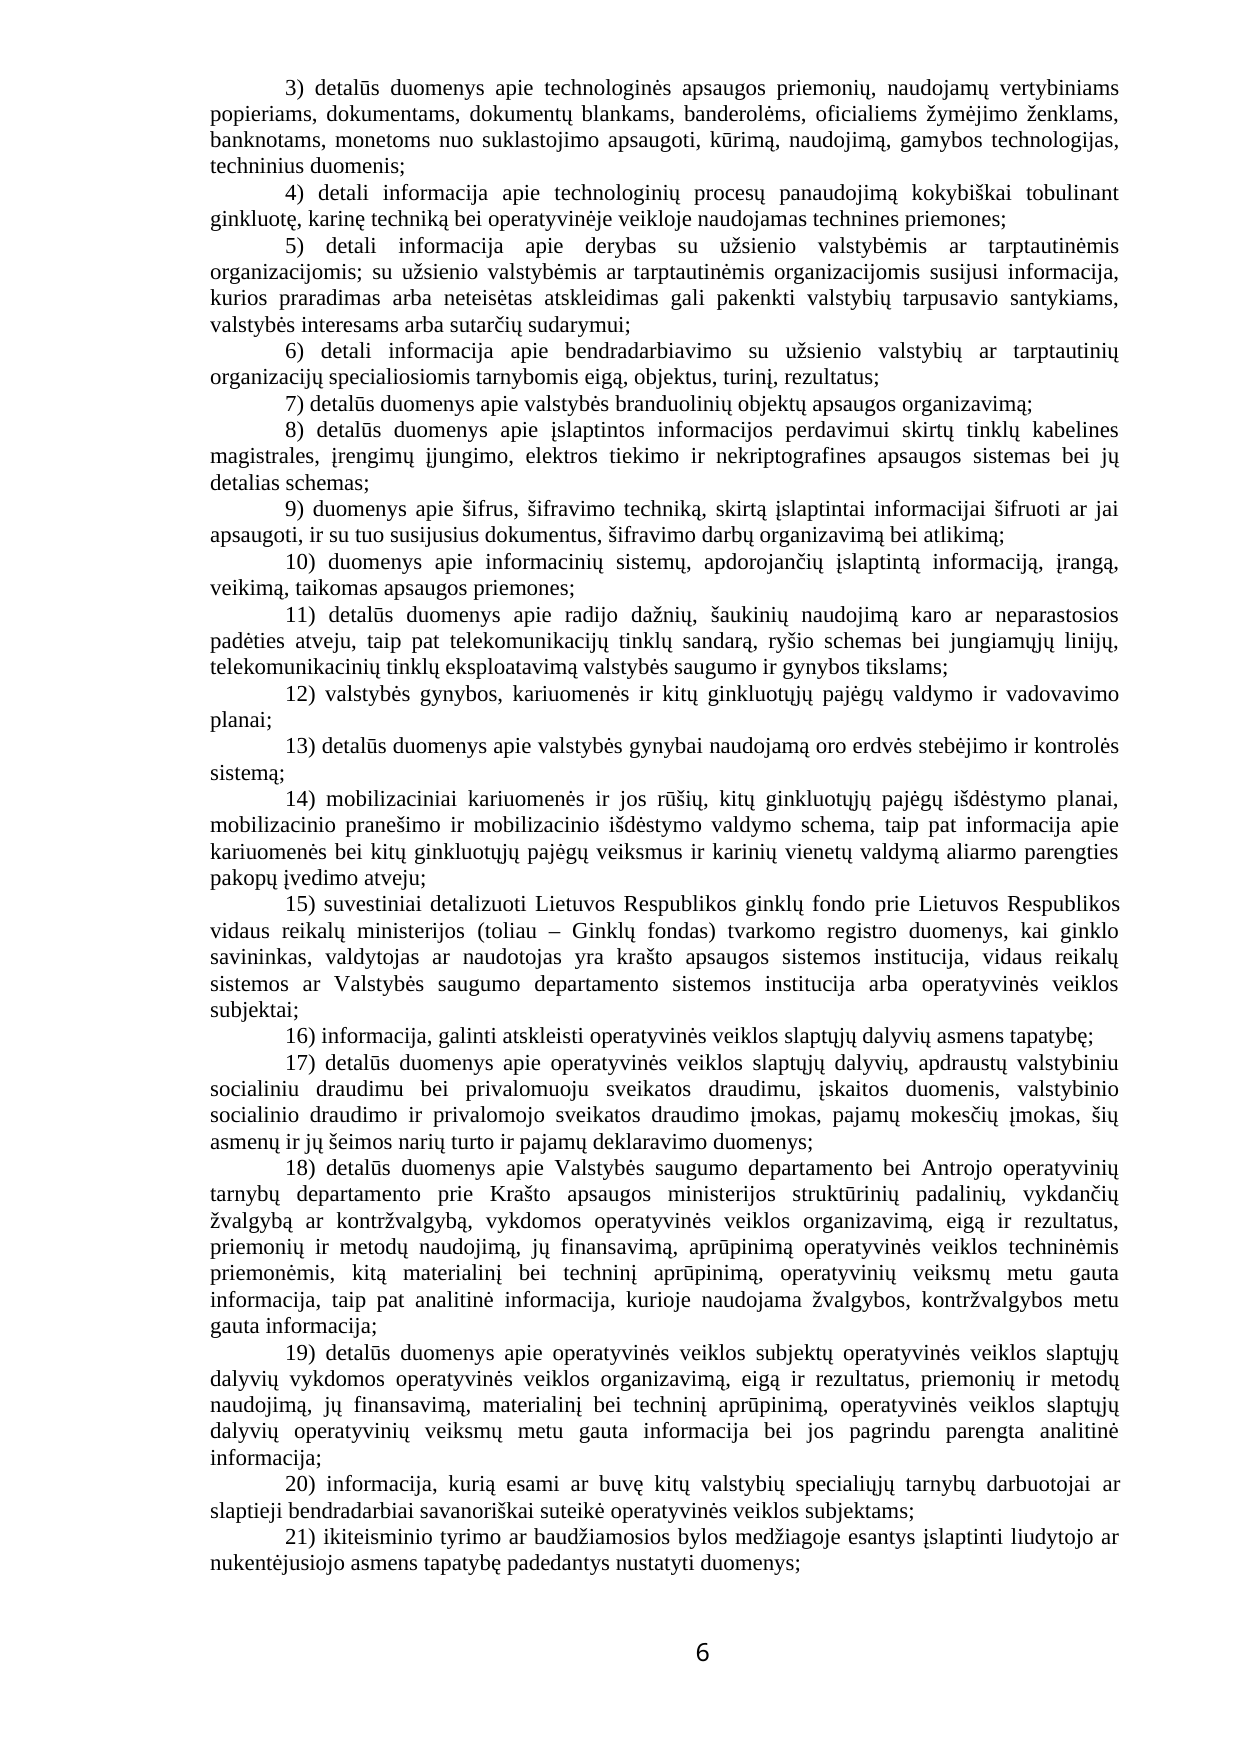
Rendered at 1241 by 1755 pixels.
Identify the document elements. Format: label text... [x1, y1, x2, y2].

text 15) suvestiniai detalizuoti Lietuvos Respublikos ginklų fondo prie Lietuvos Respublikos vidaus reikalų ministerijos (toliau – Ginklų fondas) tvarkomo registro duomenys, kai ginklo savininkas, valdytojas ar naudotojas yra krašto apsaugos sistemos institucija, vidaus reikalų sistemos ar Valstybės saugumo departamento sistemos institucija arba operatyvinės veiklos subjektai; [210, 891, 1120, 1022]
text 13) detalūs duomenys apie valstybės gynybai naudojamą oro erdvės stebėjimo ir kontrolės sistemą; [210, 732, 1120, 785]
text 10) duomenys apie informacinių sistemų, apdorojančių įslaptintą informaciją, įrangą, veikimą, taikomas apsaugos priemones; [210, 548, 1120, 601]
text 4) detali informacija apie technologinių procesų panaudojimą kokybiškai tobulinant ginkluotę, karinę techniką bei operatyvinėje veikloje naudojamas technines priemones; [210, 179, 1120, 232]
text 6) detali informacija apie bendradarbiavimo su užsienio valstybių ar tarptautinių organizacijų specialiosiomis tarnybomis eigą, objektus, turinį, rezultatus; [210, 337, 1120, 390]
text 19) detalūs duomenys apie operatyvinės veiklos subjektų operatyvinės veiklos slaptųjų dalyvių vykdomos operatyvinės veiklos organizavimą, eigą ir rezultatus, priemonių ir metodų naudojimą, jų finansavimą, materialinį bei techninį aprūpinimą, operatyvinės veiklos slaptųjų dalyvių operatyvinių veiksmų metu gauta informacija bei jos pagrindu parengta analitinė informacija; [210, 1338, 1120, 1470]
text 16) informacija, galinti atskleisti operatyvinės veiklos slaptųjų dalyvių asmens tapatybę; [210, 1022, 1120, 1049]
text 18) detalūs duomenys apie Valstybės saugumo departamento bei Antrojo operatyvinių tarnybų departamento prie Krašto apsaugos ministerijos struktūrinių padalinių, vykdančių žvalgybą ar kontržvalgybą, vykdomos operatyvinės veiklos organizavimą, eigą ir rezultatus, priemonių ir metodų naudojimą, jų finansavimą, aprūpinimą operatyvinės veiklos techninėmis priemonėmis, kitą materialinį bei techninį aprūpinimą, operatyvinių veiksmų metu gauta informacija, taip pat analitinė informacija, kurioje naudojama žvalgybos, kontržvalgybos metu gauta informacija; [210, 1154, 1120, 1338]
text 8) detalūs duomenys apie įslaptintos informacijos perdavimui skirtų tinklų kabelines magistrales, įrengimų įjungimo, elektros tiekimo ir nekriptografines apsaugos sistemas bei jų detalias schemas; [210, 416, 1120, 495]
text 5) detali informacija apie derybas su užsienio valstybėmis ar tarptautinėmis organizacijomis; su užsienio valstybėmis ar tarptautinėmis organizacijomis susijusi informacija, kurios praradimas arba neteisėtas atskleidimas gali pakenkti valstybių tarpusavio santykiams, valstybės interesams arba sutarčių sudarymui; [210, 232, 1120, 337]
text 7) detalūs duomenys apie valstybės branduolinių objektų apsaugos organizavimą; [210, 390, 1120, 416]
text 12) valstybės gynybos, kariuomenės ir kitų ginkluotųjų pajėgų valdymo ir vadovavimo planai; [210, 680, 1120, 732]
text 11) detalūs duomenys apie radijo dažnių, šaukinių naudojimą karo ar neparastosios padėties atveju, taip pat telekomunikacijų tinklų sandarą, ryšio schemas bei jungiamųjų linijų, telekomunikacinių tinklų eksploatavimą valstybės saugumo ir gynybos tikslams; [210, 601, 1120, 680]
text 9) duomenys apie šifrus, šifravimo techniką, skirtą įslaptintai informacijai šifruoti ar jai apsaugoti, ir su tuo susijusius dokumentus, šifravimo darbų organizavimą bei atlikimą; [210, 495, 1120, 548]
text 17) detalūs duomenys apie operatyvinės veiklos slaptųjų dalyvių, apdraustų valstybiniu socialiniu draudimu bei privalomuoju sveikatos draudimu, įskaitos duomenis, valstybinio socialinio draudimo ir privalomojo sveikatos draudimo įmokas, pajamų mokesčių įmokas, šių asmenų ir jų šeimos narių turto ir pajamų deklaravimo duomenys; [210, 1049, 1120, 1154]
text 20) informacija, kurią esami ar buvę kitų valstybių specialiųjų tarnybų darbuotojai ar slaptieji bendradarbiai savanoriškai suteikė operatyvinės veiklos subjektams; [210, 1470, 1120, 1523]
text 14) mobilizaciniai kariuomenės ir jos rūšių, kitų ginkluotųjų pajėgų išdėstymo planai, mobilizacinio pranešimo ir mobilizacinio išdėstymo valdymo schema, taip pat informacija apie kariuomenės bei kitų ginkluotųjų pajėgų veiksmus ir karinių vienetų valdymą aliarmo parengties pakopų įvedimo atveju; [210, 785, 1120, 891]
text 3) detalūs duomenys apie technologinės apsaugos priemonių, naudojamų vertybiniams popieriams, dokumentams, dokumentų blankams, banderolėms, oficialiems žymėjimo ženklams, banknotams, monetoms nuo suklastojimo apsaugoti, kūrimą, naudojimą, gamybos technologijas, techninius duomenis; [210, 73, 1120, 179]
text 21) ikiteisminio tyrimo ar baudžiamosios bylos medžiagoje esantys įslaptinti liudytojo ar nukentėjusiojo asmens tapatybę padedantys nustatyti duomenys; [210, 1523, 1120, 1576]
